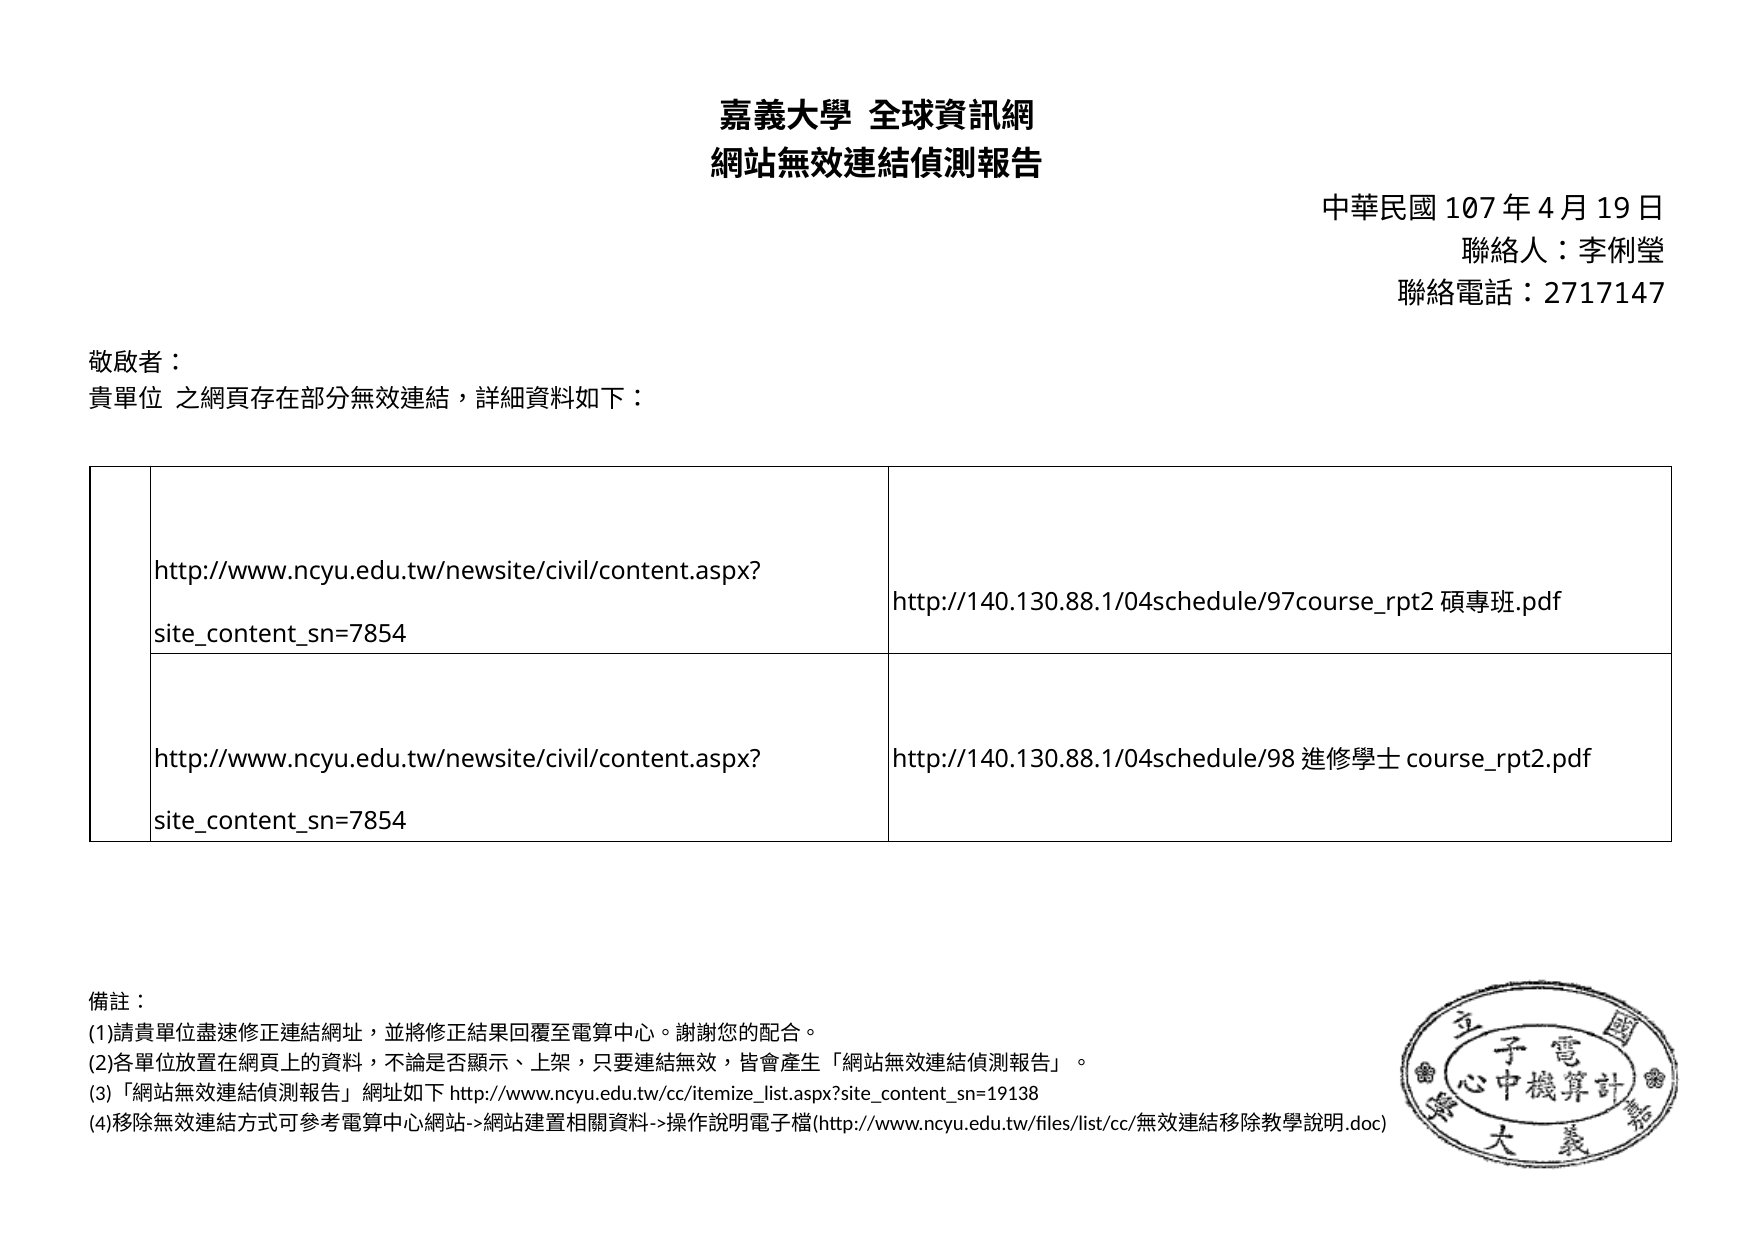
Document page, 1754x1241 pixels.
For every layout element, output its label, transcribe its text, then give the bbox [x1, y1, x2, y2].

table_cell http://140.130.88.1/04schedule/97course_rpt2碩專班.pdf [889, 467, 1671, 653]
table_cell http://www.ncyu.edu.tw/newsite/civil/content.aspx?site_content_sn=7854 [151, 467, 888, 653]
table_cell [91, 467, 150, 841]
table_cell http://www.ncyu.edu.tw/newsite/civil/content.aspx?site_content_sn=7854 [151, 654, 888, 841]
table_cell http://140.130.88.1/04schedule/98進修學士course_rpt2.pdf [889, 654, 1671, 841]
